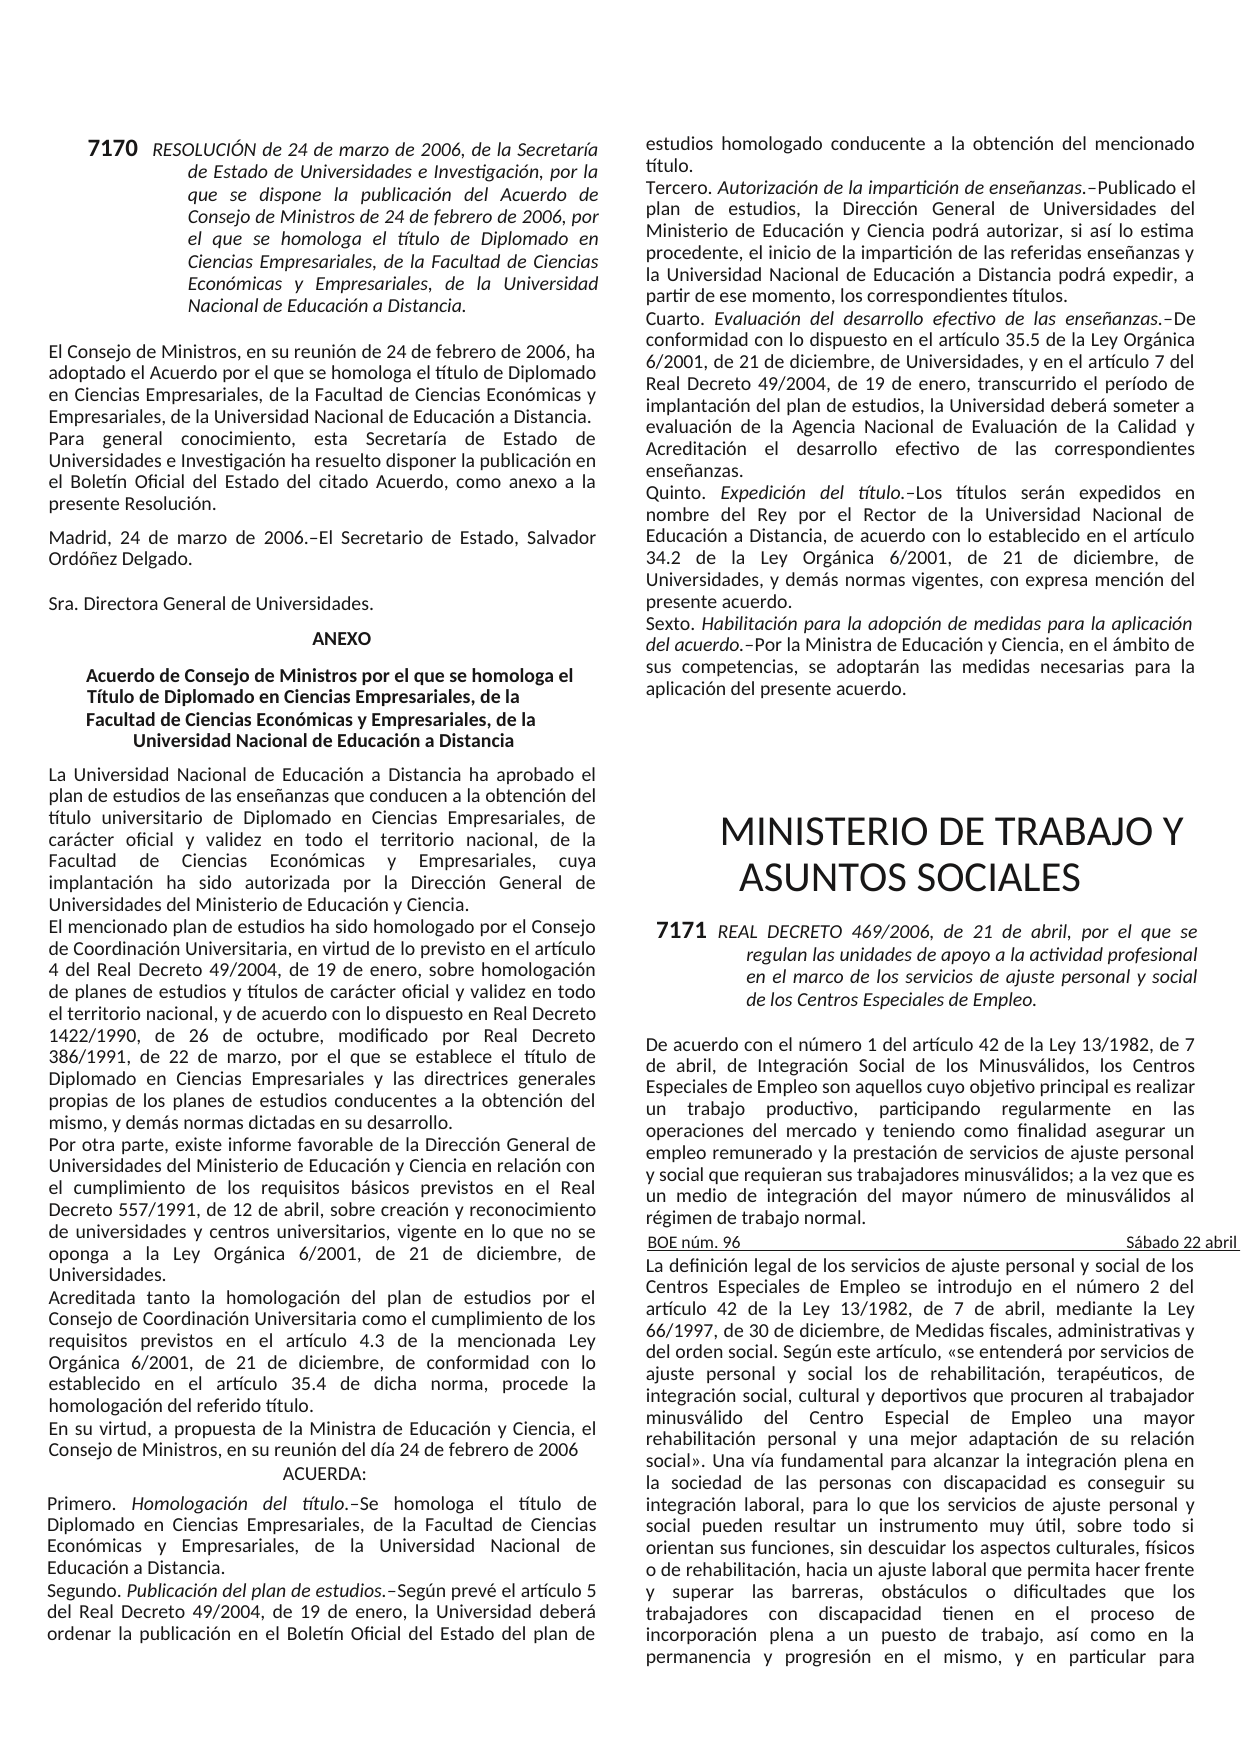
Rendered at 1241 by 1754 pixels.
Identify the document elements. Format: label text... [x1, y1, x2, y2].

text La definición legal de los servicios de ajuste personal y social de los Centros Especiales de Empleo se introdujo en el número 2 del artículo 42 de la Ley 13/1982, de 7 de abril, mediante la Ley 66/1997, de 30 de diciembre, de Medidas fiscales, administrativas y del orden social. Según este artículo, «se entenderá por servicios de ajuste personal y social los de rehabilitación, terapéuticos, de integración social, cultural y deportivos que procuren al trabajador minusválido del Centro Especial de Empleo una mayor rehabilitación personal y una mejor adaptación de su relación social». Una vía fundamental para alcanzar la integración plena en la sociedad de las personas con discapacidad es conseguir su integración laboral, para lo que los servicios de ajuste personal y social pueden resultar un instrumento muy útil, sobre todo si orientan sus funciones, sin descuidar los aspectos culturales, físicos o de rehabilitación, hacia un ajuste laboral que permita hacer frente y superar las barreras, obstáculos o dificultades que los trabajadores con discapacidad tienen en el proceso de incorporación plena a un puesto de trabajo, así como en la permanencia y progresión en el mismo, y en particular para [646, 1255, 1196, 1668]
text Tercero. Autorización de la impartición de enseñanzas.–Publicado el plan de estudios, la Dirección General de Universidades del Ministerio de Educación y Ciencia podrá autorizar, si así lo estima procedente, el inicio de la impartición de las referidas enseñanzas y la Universidad Nacional de Educación a Distancia podrá expedir, a partir de ese momento, los correspondientes títulos. [646, 177, 1196, 308]
text Segundo. Publicación del plan de estudios.–Según prevé el artículo 5 del Real Decreto 49/2004, de 19 de enero, la Universidad deberá ordenar la publicación en el Boletín Oficial del Estado del plan de [47, 1580, 597, 1645]
text estudios homologado conducente a la obtención del mencionado título. [646, 133, 1196, 177]
text Acreditada tanto la homologación del plan de estudios por el Consejo de Coordinación Universitaria como el cumplimiento de los requisitos previstos en el artículo 4.3 de la mencionada Ley Orgánica 6/2001, de 21 de diciembre, de conformidad con lo establecido en el artículo 35.4 de dicha norma, procede la homologación del referido título. [48, 1287, 597, 1417]
text Por otra parte, existe informe favorable de la Dirección General de Universidades del Ministerio de Educación y Ciencia en relación con el cumplimiento de los requisitos básicos previstos en el Real Decreto 557/1991, de 12 de abril, sobre creación y reconocimiento de universidades y centros universitarios, vigente en lo que no se oponga a la Ley Orgánica 6/2001, de 21 de diciembre, de Universidades. [48, 1134, 597, 1287]
text El mencionado plan de estudios ha sido homologado por el Consejo de Coordinación Universitaria, en virtud de lo previsto en el artículo 4 del Real Decreto 49/2004, de 19 de enero, sobre homologación de planes de estudios y títulos de carácter oficial y validez en todo el territorio nacional, y de acuerdo con lo dispuesto en Real Decreto 1422/1990, de 26 de octubre, modificado por Real Decreto 386/1991, de 22 de marzo, por el que se establece el título de Diplomado en Ciencias Empresariales y las directrices generales propias de los planes de estudios conducentes a la obtención del mismo, y demás normas dictadas en su desarrollo. [48, 916, 597, 1134]
text La Universidad Nacional de Educación a Distancia ha aprobado el plan de estudios de las enseñanzas que conducen a la obtención del título universitario de Diplomado en Ciencias Empresariales, de carácter oficial y validez en todo el territorio nacional, de la Facultad de Ciencias Económicas y Empresariales, cuya implantación ha sido autorizada por la Dirección General de Universidades del Ministerio de Educación y Ciencia. [48, 764, 597, 916]
text Facultad de Ciencias Económicas y Empresariales, de la Universidad Nacional de Educación a Distancia [86, 709, 601, 752]
text Cuarto. Evaluación del desarrollo efectivo de las enseñanzas.–De conformidad con lo dispuesto en el artículo 35.5 de la Ley Orgánica 6/2001, de 21 de diciembre, de Universidades, y en el artículo 7 del Real Decreto 49/2004, de 19 de enero, transcurrido el período de implantación del plan de estudios, la Universidad deberá someter a evaluación de la Agencia Nacional de Evaluación de la Calidad y Acreditación el desarrollo efectivo de las correspondientes enseñanzas. [646, 308, 1196, 482]
text En su virtud, a propuesta de la Ministra de Educación y Ciencia, el Consejo de Ministros, en su reunión del día 24 de febrero de 2006 [48, 1418, 597, 1461]
subtitle ANEXO [82, 626, 601, 650]
text ACUERDA: [81, 1462, 568, 1486]
text El Consejo de Ministros, en su reunión de 24 de febrero de 2006, ha adoptado el Acuerdo por el que se homologa el título de Diplomado en Ciencias Empresariales, de la Facultad de Ciencias Económicas y Empresariales, de la Universidad Nacional de Educación a Distancia. [48, 341, 597, 428]
text Sra. Directora General de Universidades. [48, 593, 597, 614]
table_header BOE núm. 96 Sábado 22 abril 2006 15593 [647, 1230, 1240, 1250]
text 7171 REAL DECRETO 469/2006, de 21 de abril, por el que se regulan las unidades de apoyo a la actividad profesional en el marco de los servicios de ajuste personal y social de los Centros Especiales de Empleo. [646, 916, 1200, 1011]
text Madrid, 24 de marzo de 2006.–El Secretario de Estado, Salvador Ordóñez Delgado. [48, 527, 597, 571]
text 7170 RESOLUCIÓN de 24 de marzo de 2006, de la Secretaría de Estado de Universidades e Investigación, por la que se dispone la publicación del Acuerdo de Consejo de Ministros de 24 de febrero de 2006, por el que se homologa el título de Diplomado en Ciencias Empresariales, de la Facultad de Ciencias Económicas y Empresariales, de la Universidad Nacional de Educación a Distancia. [87, 133, 601, 318]
text Sexto. Habilitación para la adopción de medidas para la aplicación del acuerdo.–Por la Ministra de Educación y Ciencia, en el ámbito de sus competencias, se adoptarán las medidas necesarias para la aplicación del presente acuerdo. [646, 613, 1196, 700]
subtitle MINISTERIO DE TRABAJO Y ASUNTOS SOCIALES [719, 808, 1200, 902]
text De acuerdo con el número 1 del artículo 42 de la Ley 13/1982, de 7 de abril, de Integración Social de los Minusválidos, los Centros Especiales de Empleo son aquellos cuyo objetivo principal es realizar un trabajo productivo, participando regularmente en las operaciones del mercado y teniendo como finalidad asegurar un empleo remunerado y la prestación de servicios de ajuste personal y social que requieran sus trabajadores minusválidos; a la vez que es un medio de integración del mayor número de minusválidos al régimen de trabajo normal. [646, 1034, 1196, 1229]
text Acuerdo de Consejo de Ministros por el que se homologa el Título de Diplomado en Ciencias Empresariales, de la [86, 665, 601, 709]
table_header BOE núm. 96 Sábado 22 abril 2006 15593 [647, 1251, 1240, 1255]
text Quinto. Expedición del título.–Los títulos serán expedidos en nombre del Rey por el Rector de la Universidad Nacional de Educación a Distancia, de acuerdo con lo establecido en el artículo 34.2 de la Ley Orgánica 6/2001, de 21 de diciembre, de Universidades, y demás normas vigentes, con expresa mención del presente acuerdo. [646, 482, 1196, 613]
text Para general conocimiento, esta Secretaría de Estado de Universidades e Investigación ha resuelto disponer la publicación en el Boletín Oficial del Estado del citado Acuerdo, como anexo a la presente Resolución. [48, 428, 597, 515]
text Primero. Homologación del título.–Se homologa el título de Diplomado en Ciencias Empresariales, de la Facultad de Ciencias Económicas y Empresariales, de la Universidad Nacional de Educación a Distancia. [47, 1493, 597, 1579]
